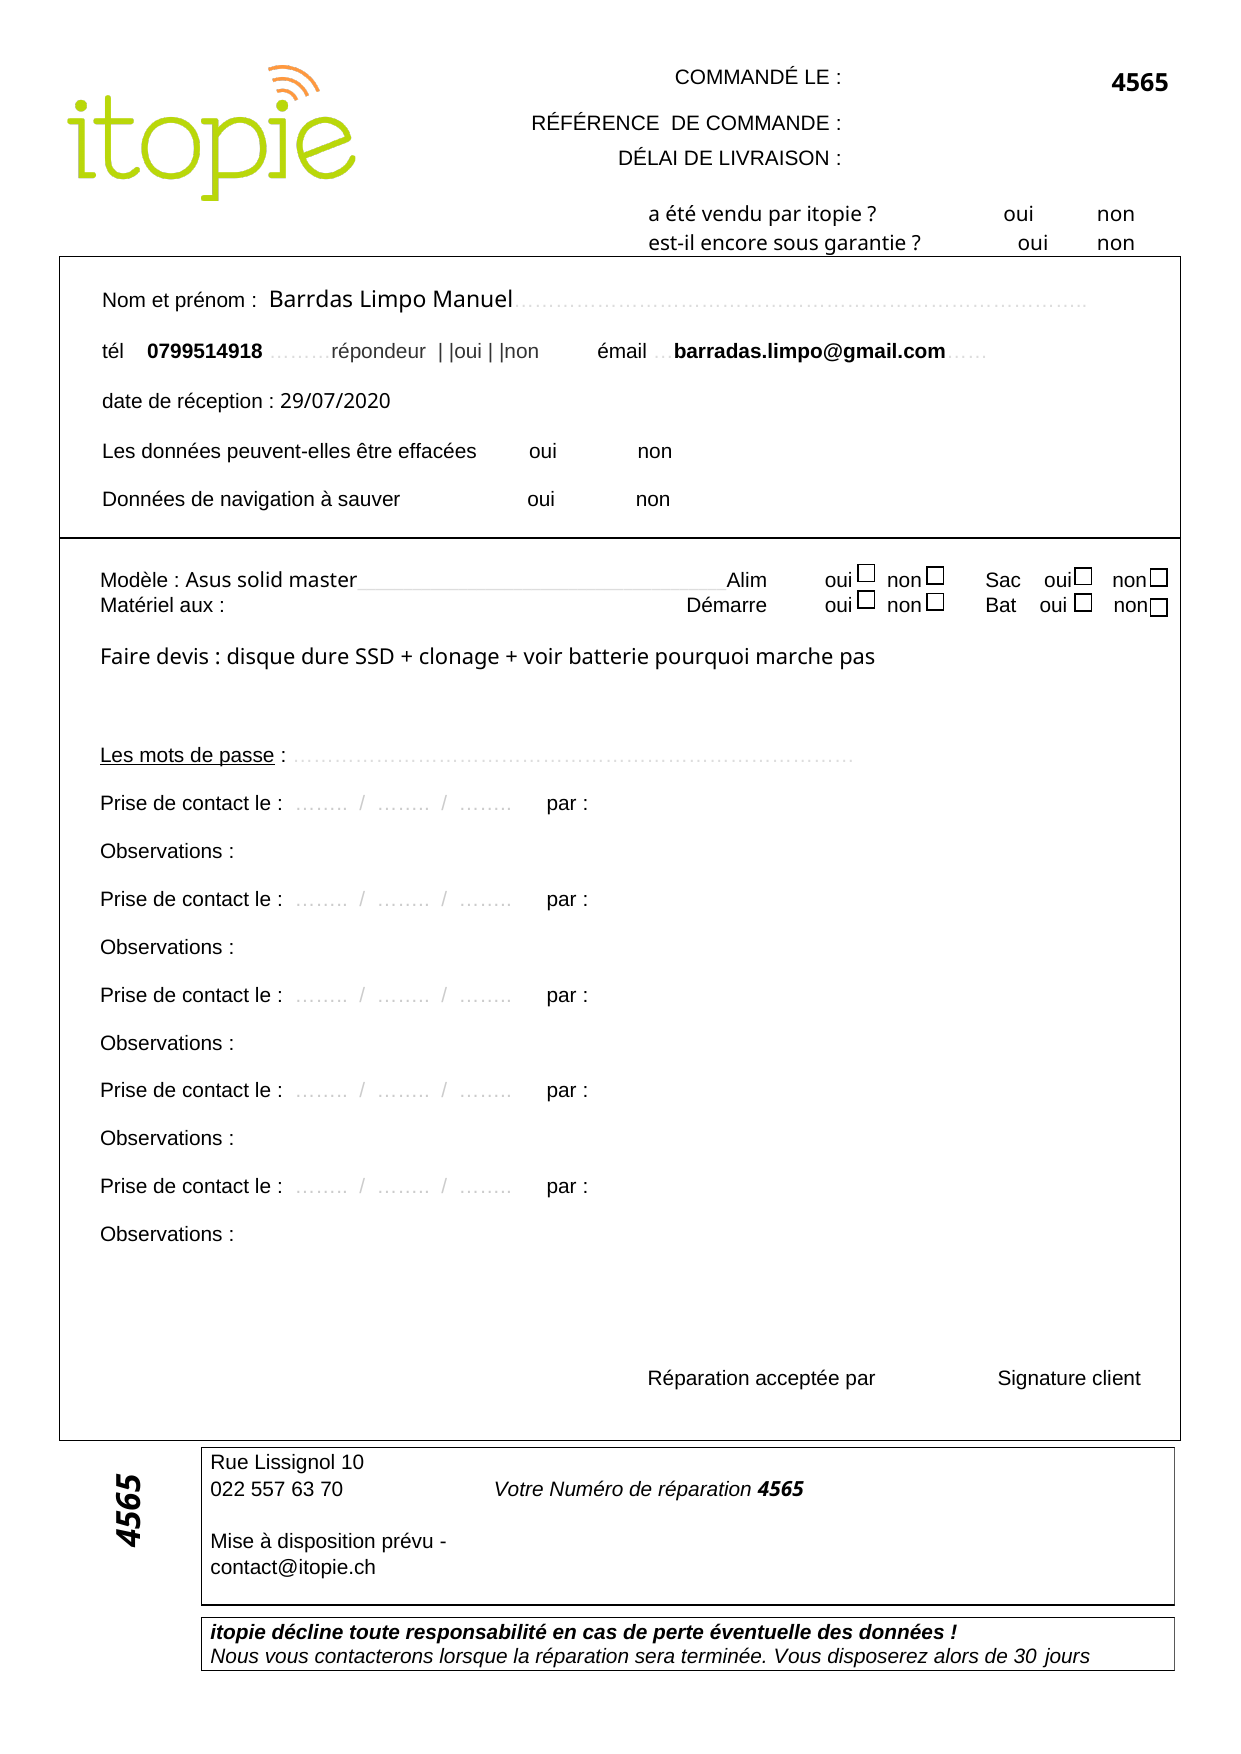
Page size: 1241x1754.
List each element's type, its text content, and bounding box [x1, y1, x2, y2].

text Nom et prénom : Barrdas Limpo Manuel……………………………………………………………………….. [60, 280, 1180, 314]
text Modèle : Asus solid master Alim oui non Sac oui non [948, 562, 1180, 590]
text Réparation acceptée par Signature client [60, 1363, 1180, 1390]
text Observations : [60, 836, 1180, 863]
text Prise de contact le : …….. / …….. / …….. par : [60, 883, 1180, 911]
text Les mots de passe : ……………………………………………………………………… [60, 740, 1180, 767]
table_header Rue Lissignol 10 022 557 63 70 Votre Numéro de réparation 4565 Mise à disposition prévu - contact@itopie.ch [195, 1441, 1180, 1611]
text Faire devis : disque dure SSD + clonage + voir batterie pourquoi marche pas [60, 638, 1180, 671]
table_cell [847, 105, 1180, 140]
text Données de navigation à sauver oui non [60, 484, 1180, 511]
text Observations : [60, 1219, 1180, 1246]
table_header 4565 [847, 59, 1180, 104]
table_cell DÉLAI DE LIVRAISON : [490, 140, 847, 175]
text Modèle : Asus solid master Alim oui non Sac oui non [879, 562, 925, 590]
text Observations : [60, 1027, 1180, 1054]
text date de réception : 29/07/2020 [60, 383, 1180, 415]
text Les données peuvent-elles être effacées oui non [60, 436, 1180, 463]
table_cell itopie décline toute responsabilité en cas de perte éventuelle des données ! Nous vous contacterons lorsque la réparation sera terminée. Vous disposerez alors de 30 jours [195, 1611, 1180, 1677]
table_header 4565 [59, 1441, 195, 1677]
text a été vendu par itopie ? oui non [59, 199, 1181, 228]
text Observations : [60, 931, 1180, 958]
text Prise de contact le : …….. / …….. / …….. par : [60, 1171, 1180, 1198]
table_cell [847, 140, 1180, 175]
text tél 0799514918 ………répondeur | |oui | |non émail …barradas.limpo@gmail.com…… [60, 335, 1180, 362]
text est-il encore sous garantie ? oui non [59, 228, 1181, 256]
text Observations : [60, 1123, 1180, 1150]
table_cell RÉFÉRENCE DE COMMANDE : [490, 105, 847, 140]
picture [67, 65, 356, 201]
text Modèle : Asus solid master Alim oui non Sac oui non [60, 562, 856, 590]
text Matériel aux : Démarre oui non Bat oui non [60, 590, 1180, 617]
text Prise de contact le : …….. / …….. / …….. par : [60, 1075, 1180, 1102]
text Prise de contact le : …….. / …….. / …….. par : [60, 979, 1180, 1006]
table_header COMMANDÉ LE : [490, 59, 847, 104]
text Prise de contact le : …….. / …….. / …….. par : [60, 788, 1180, 815]
